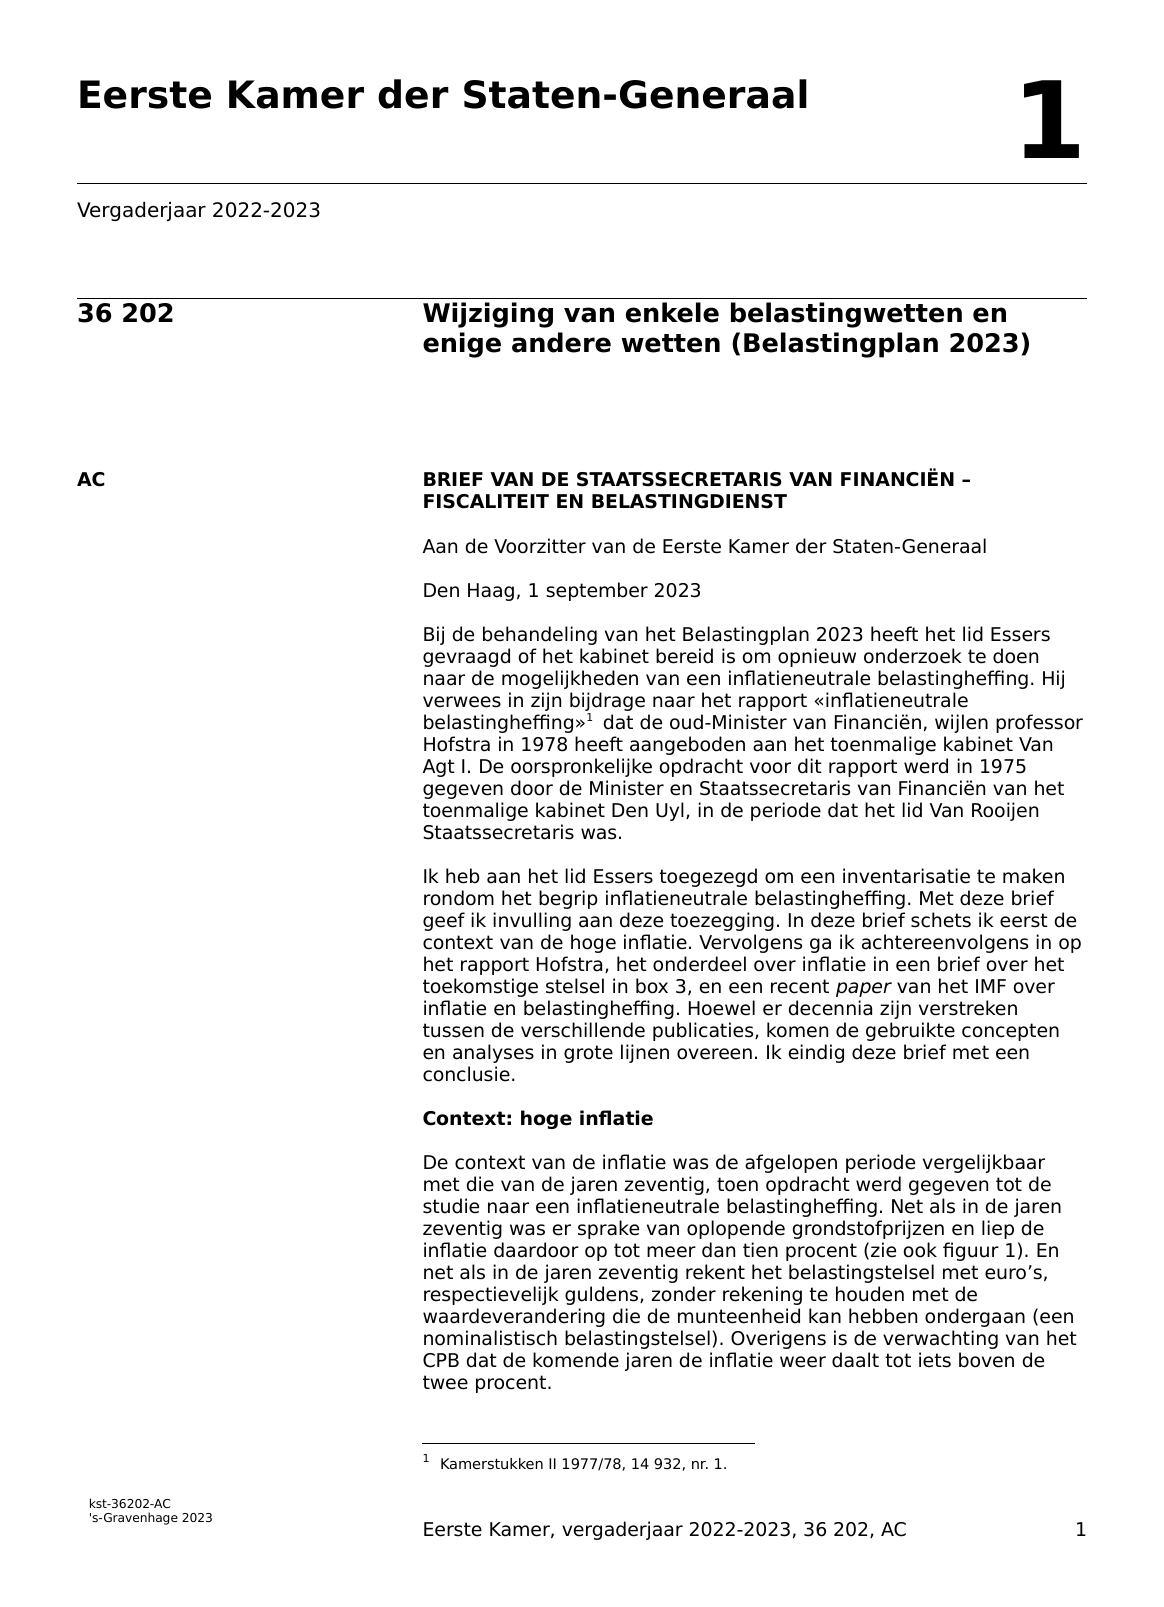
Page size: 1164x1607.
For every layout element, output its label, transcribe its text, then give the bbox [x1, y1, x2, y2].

table_header 1 [886, 59, 1087, 183]
subtitle 36 202 Wijziging van enkele belastingwetten en enige andere wetten (Belastingplan 2023) [77, 299, 1087, 358]
text Kamerstukken II 1977/78, 14 932, nr. 1. [422, 1452, 1087, 1474]
text 's-Gravenhage 2023 [88, 1511, 323, 1525]
subtitle AC BRIEF VAN DE STAATSSECRETARIS VAN FINANCIËN – FISCALITEIT EN BELASTINGDIENST [77, 469, 1087, 513]
text De context van de inflatie was de afgelopen periode vergelijkbaar met die van de jaren zeventig, toen opdracht werd gegeven tot de studie naar een inflatieneutrale belastingheffing. Net als in de jaren zeventig was er sprake van oplopende grondstofprijzen en liep de inflatie daardoor op tot meer dan tien procent (zie ook figuur 1). En net als in de jaren zeventig rekent het belastingstelsel met euro’s, respectievelijk guldens, zonder rekening te houden met de waardeverandering die de munteenheid kan hebben ondergaan (een nominalistisch belastingstelsel). Overigens is de verwachting van het CPB dat de komende jaren de inflatie weer daalt tot iets boven de twee procent. [422, 1152, 1087, 1394]
subtitle Context: hoge inflatie [422, 1108, 1087, 1130]
table_cell Vergaderjaar 2022-2023 [77, 184, 1087, 298]
text Bij de behandeling van het Belastingplan 2023 heeft het lid Essers gevraagd of het kabinet bereid is om opnieuw onderzoek te doen naar de mogelijkheden van een inflatieneutrale belastingheffing. Hij verwees in zijn bijdrage naar het rapport «inflatieneutrale belastingheffing» dat de oud-Minister van Financiën, wijlen professor Hofstra in 1978 heeft aangeboden aan het toenmalige kabinet Van Agt I. De oorspronkelijke opdracht voor dit rapport werd in 1975 gegeven door de Minister en Staatssecretaris van Financiën van het toenmalige kabinet Den Uyl, in de periode dat het lid Van Rooijen Staatssecretaris was. [422, 624, 1087, 844]
text Ik heb aan het lid Essers toegezegd om een inventarisatie te maken rondom het begrip inflatieneutrale belastingheffing. Met deze brief geef ik invulling aan deze toezegging. In deze brief schets ik eerst de context van de hoge inflatie. Vervolgens ga ik achtereenvolgens in op het rapport Hofstra, het onderdeel over inflatie in een brief over het toekomstige stelsel in box 3, en een recent paper van het IMF over inflatie en belastingheffing. Hoewel er decennia zijn verstreken tussen de verschillende publicaties, komen de gebruikte concepten en analyses in grote lijnen overeen. Ik eindig deze brief met een conclusie. [422, 866, 1087, 1086]
text kst-36202-AC [88, 1497, 323, 1511]
table_header Eerste Kamer der Staten-Generaal [77, 59, 886, 183]
text Aan de Voorzitter van de Eerste Kamer der Staten-Generaal [422, 536, 1087, 557]
text Den Haag, 1 september 2023 [422, 580, 1087, 602]
